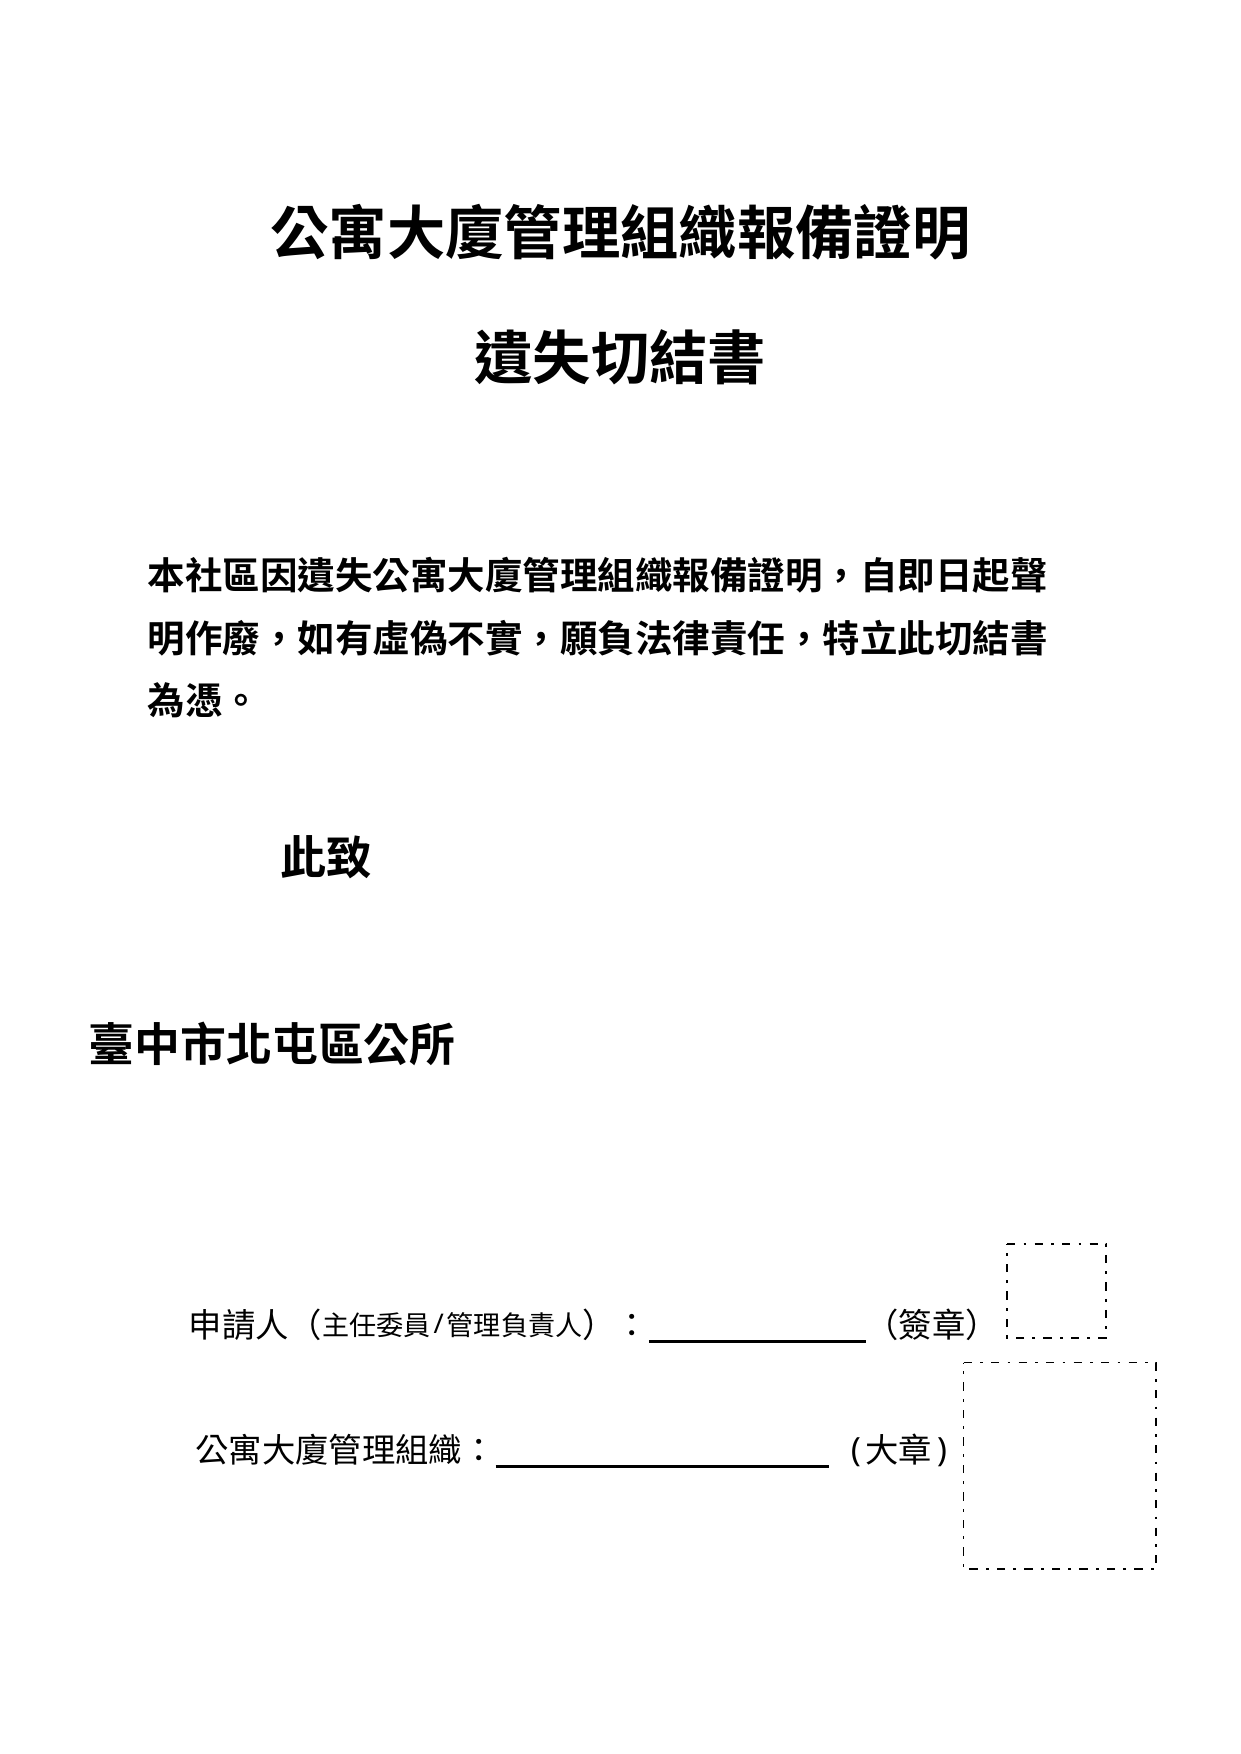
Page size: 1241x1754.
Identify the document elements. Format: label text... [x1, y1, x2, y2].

text 此致 [89, 781, 1152, 906]
text 公寓大廈管理組織： (大章) [163, 1406, 964, 1469]
text 遺失切結書 [89, 281, 1152, 406]
text 本社區因遺失公寓大廈管理組織報備證明，自即日起聲明作廢，如有虛偽不實，願負法律責任，特立此切結書為憑。 [148, 531, 1048, 719]
text 公寓大廈管理組織報備證明 [89, 156, 1152, 281]
text 臺中市北屯區公所 [89, 969, 1152, 1094]
text 申請人（主任委員/管理負責人）： （簽章） [89, 1281, 1152, 1344]
